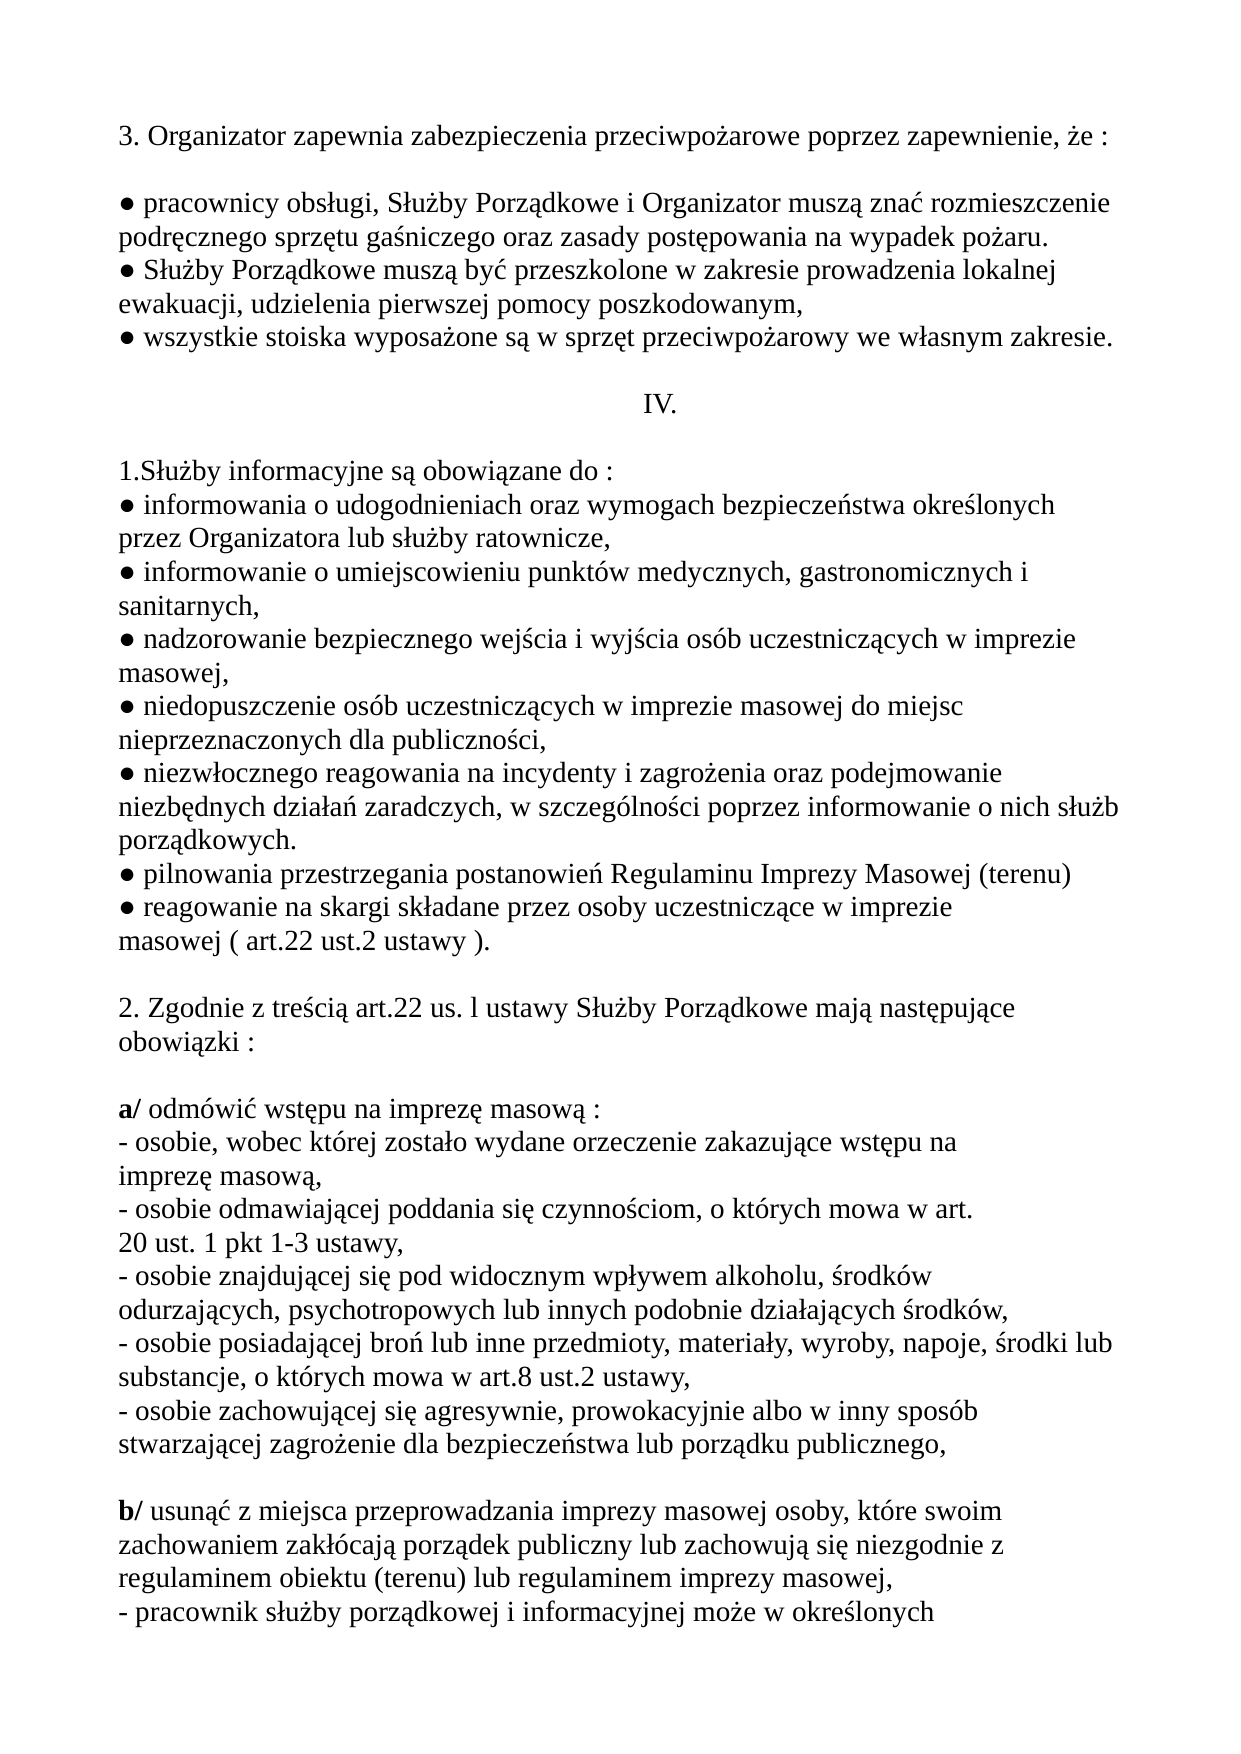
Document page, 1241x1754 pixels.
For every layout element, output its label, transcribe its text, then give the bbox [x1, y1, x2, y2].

text ● Służby Porządkowe muszą być przeszkolone w zakresie prowadzenia lokalnej ewakuacji, udzielenia pierwszej pomocy poszkodowanym, [118, 252, 1122, 319]
text - osobie posiadającej broń lub inne przedmioty, materiały, wyroby, napoje, środki lub substancje, o których mowa w art.8 ust.2 ustawy, [118, 1326, 1122, 1393]
text sanitarnych, [118, 588, 1122, 621]
text ● niezwłocznego reagowania na incydenty i zagrożenia oraz podejmowanie niezbędnych działań zaradczych, w szczególności poprzez informowanie o nich służb porządkowych. [118, 755, 1122, 856]
list zachowaniem zakłócają porządek publiczny lub zachowują się niezgodnie z regulaminem obiektu (terenu) lub regulaminem imprezy masowej, - pracownik służby porządkowej i informacyjnej może w określonych [118, 1527, 1122, 1627]
text obowiązki : [118, 1024, 1122, 1057]
text ● reagowanie na skargi składane przez osoby uczestniczące w imprezie masowej ( art.22 ust.2 ustawy ). [118, 889, 1122, 957]
text ● informowania o udogodnieniach oraz wymogach bezpieczeństwa określonych przez Organizatora lub służby ratownicze, [118, 487, 1122, 554]
text 3. Organizator zapewnia zabezpieczenia przeciwpożarowe poprzez zapewnienie, że : [118, 118, 1122, 152]
text IV. [198, 386, 1122, 420]
text ● pracownicy obsługi, Służby Porządkowe i Organizator muszą znać rozmieszczenie podręcznego sprzętu gaśniczego oraz zasady postępowania na wypadek pożaru. [118, 185, 1122, 252]
text - osobie odmawiającej poddania się czynnościom, o których mowa w art. 20 ust. 1 pkt 1-3 ustawy, [118, 1191, 1122, 1258]
text ● wszystkie stoiska wyposażone są w sprzęt przeciwpożarowy we własnym zakresie. [118, 319, 1122, 353]
text a/ odmówić wstępu na imprezę masową : [118, 1091, 1122, 1124]
text ● pilnowania przestrzegania postanowień Regulaminu Imprezy Masowej (terenu) [118, 856, 1122, 889]
text - osobie zachowującej się agresywnie, prowokacyjnie albo w inny sposób stwarzającej zagrożenie dla bezpieczeństwa lub porządku publicznego, [118, 1393, 1122, 1460]
text - osobie, wobec której zostało wydane orzeczenie zakazujące wstępu na imprezę masową, [118, 1124, 1122, 1191]
text ● informowanie o umiejscowieniu punktów medycznych, gastronomicznych i [118, 554, 1122, 588]
list b/ usunąć z miejsca przeprowadzania imprezy masowej osoby, które swoim [118, 1460, 1122, 1527]
text ● niedopuszczenie osób uczestniczących w imprezie masowej do miejsc nieprzeznaczonych dla publiczności, [118, 688, 1122, 755]
text - osobie znajdującej się pod widocznym wpływem alkoholu, środków odurzających, psychotropowych lub innych podobnie działających środków, [118, 1258, 1122, 1326]
text ● nadzorowanie bezpiecznego wejścia i wyjścia osób uczestniczących w imprezie masowej, [118, 621, 1122, 688]
text 1.Służby informacyjne są obowiązane do : [118, 453, 1122, 487]
text 2. Zgodnie z treścią art.22 us. l ustawy Służby Porządkowe mają następujące [118, 990, 1122, 1024]
